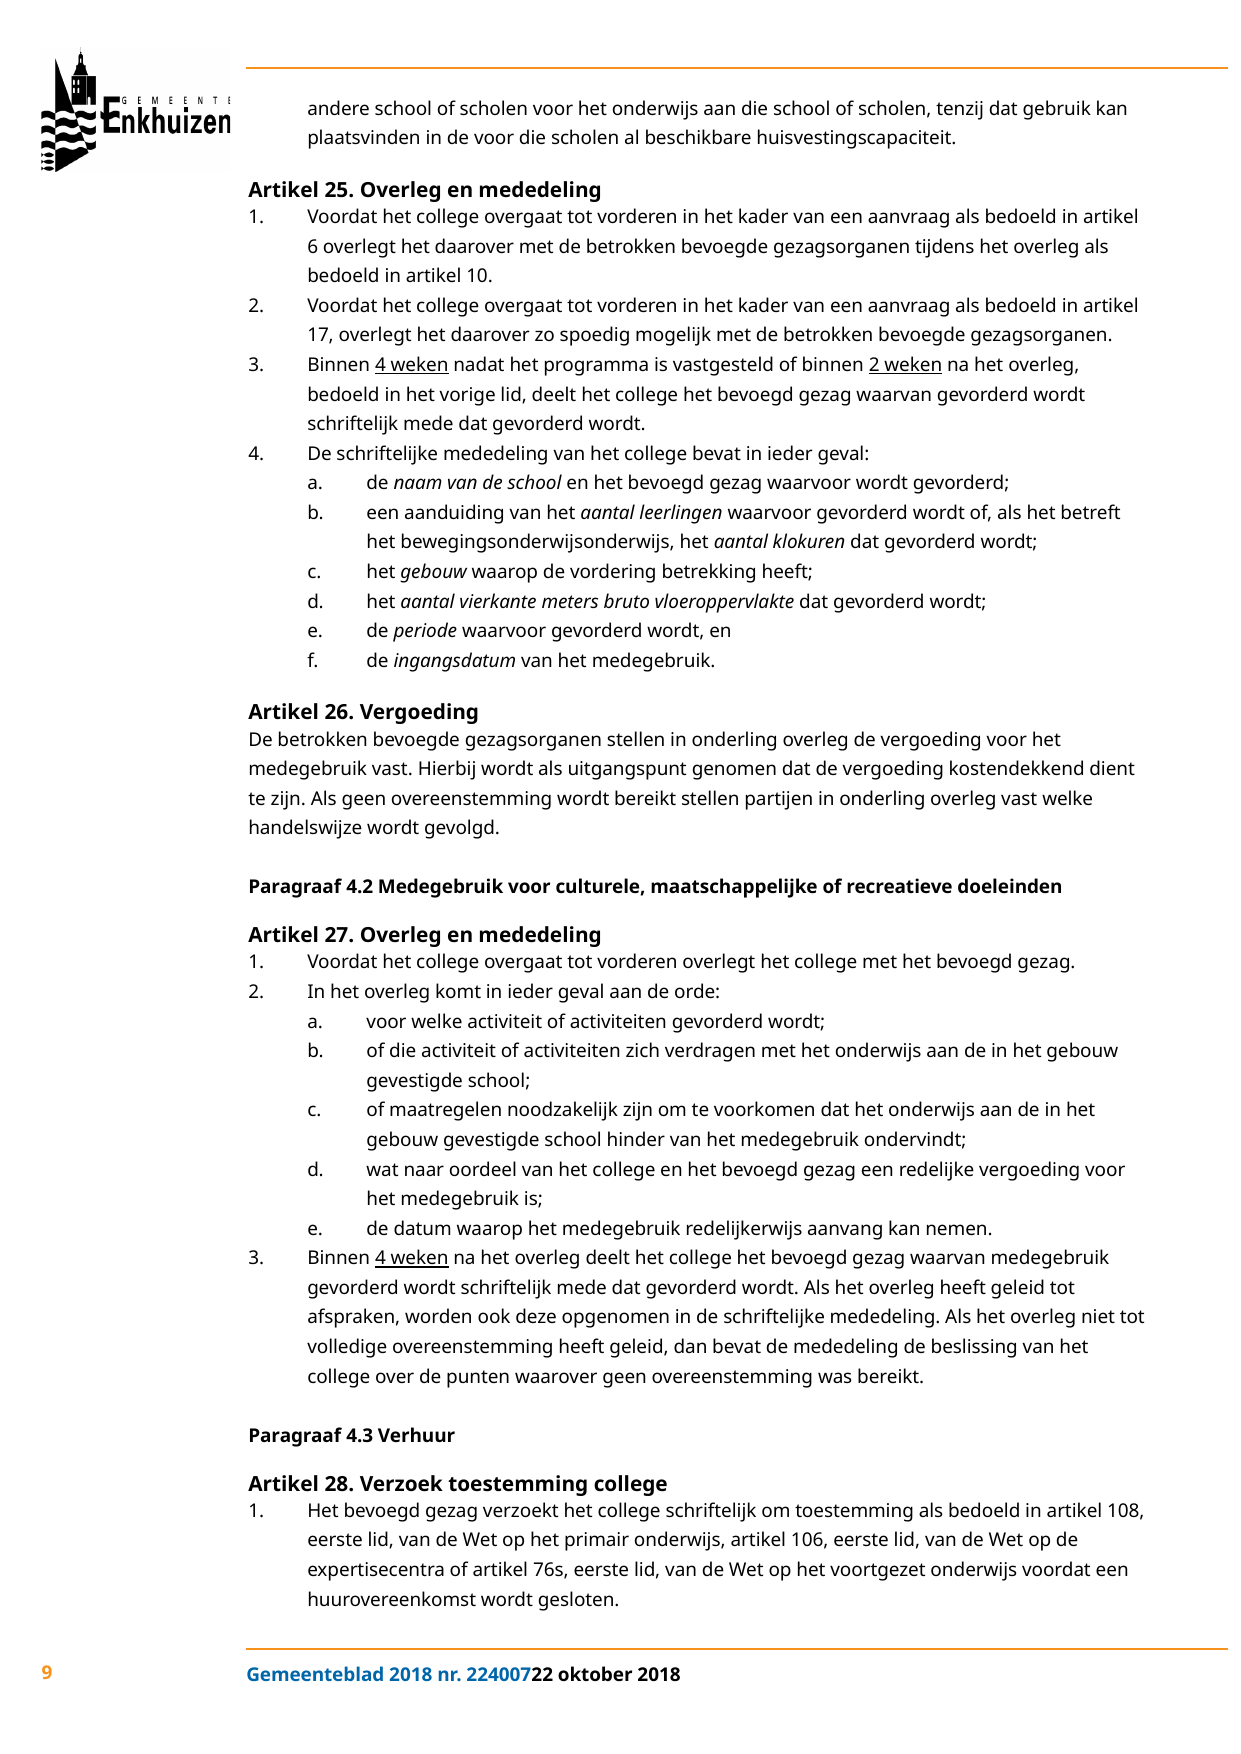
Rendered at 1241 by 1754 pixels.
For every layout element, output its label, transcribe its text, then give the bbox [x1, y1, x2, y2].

list of maatregelen noodzakelijk zijn om te voorkomen dat het onderwijs aan de in het gebouw gevestigde school hinder van het medegebruik ondervindt; [307, 1097, 1152, 1152]
list wat naar oordeel van het college en het bevoegd gezag een redelijke vergoeding voor het medegebruik is; [307, 1156, 1152, 1211]
list voor welke activiteit of activiteiten gevorderd wordt; [307, 1008, 1152, 1034]
text Paragraaf 4.2 Medegebruik voor culturele, maatschappelijke of recreatieve doeleinden [248, 874, 1152, 899]
list Binnen 4 weken nadat het programma is vastgesteld of binnen 2 weken na het overleg, bedoeld in het vorige lid, deelt het college het bevoegd gezag waarvan gevorderd wordt schriftelijk mede dat gevorderd wordt. [248, 351, 1152, 436]
list de datum waarop het medegebruik redelijkerwijs aanvang kan nemen. [307, 1215, 1152, 1241]
list De schriftelijke mededeling van het college bevat in ieder geval: [248, 440, 1152, 466]
list andere school of scholen voor het onderwijs aan die school of scholen, tenzij dat gebruik kan plaatsvinden in de voor die scholen al beschikbare huisvestingscapaciteit. [248, 95, 1152, 150]
list de ingangsdatum van het medegebruik. [307, 647, 1152, 673]
list Voordat het college overgaat tot vorderen overlegt het college met het bevoegd gezag. [248, 949, 1152, 974]
text Artikel 28. Verzoek toestemming college [248, 1469, 1152, 1497]
list Voordat het college overgaat tot vorderen in het kader van een aanvraag als bedoeld in artikel 6 overlegt het daarover met de betrokken bevoegde gezagsorganen tijdens het overleg als bedoeld in artikel 10. [248, 203, 1152, 288]
list het gebouw waarop de vordering betrekking heeft; [307, 558, 1152, 584]
list of die activiteit of activiteiten zich verdragen met het onderwijs aan de in het gebouw gevestigde school; [307, 1037, 1152, 1093]
list de naam van de school en het bevoegd gezag waarvoor wordt gevorderd; [307, 469, 1152, 495]
text Artikel 27. Overleg en mededeling [248, 920, 1152, 949]
text De betrokken bevoegde gezagsorganen stellen in onderling overleg de vergoeding voor het medegebruik vast. Hierbij wordt als uitgangspunt genomen dat de vergoeding kostendekkend dient te zijn. Als geen overeenstemming wordt bereikt stellen partijen in onderling overleg vast welke handelswijze wordt gevolgd. [248, 726, 1152, 840]
text Paragraaf 4.3 Verhuur [248, 1422, 1152, 1448]
list Binnen 4 weken na het overleg deelt het college het bevoegd gezag waarvan medegebruik gevorderd wordt schriftelijk mede dat gevorderd wordt. Als het overleg heeft geleid tot afspraken, worden ook deze opgenomen in de schriftelijke mededeling. Als het overleg niet tot volledige overeenstemming heeft geleid, dan bevat de mededeling de beslissing van het college over de punten waarover geen overeenstemming was bereikt. [248, 1244, 1152, 1389]
list In het overleg komt in ieder geval aan de orde: [248, 978, 1152, 1004]
list de periode waarvoor gevorderd wordt, en [307, 617, 1152, 643]
list Voordat het college overgaat tot vorderen in het kader van een aanvraag als bedoeld in artikel 17, overlegt het daarover zo spoedig mogelijk met de betrokken bevoegde gezagsorganen. [248, 292, 1152, 347]
text Artikel 25. Overleg en mededeling [248, 175, 1152, 203]
list een aanduiding van het aantal leerlingen waarvoor gevorderd wordt of, als het betreft het bewegingsonderwijsonderwijs, het aantal klokuren dat gevorderd wordt; [307, 499, 1152, 554]
picture [41, 47, 231, 172]
list het aantal vierkante meters bruto vloeroppervlakte dat gevorderd wordt; [307, 588, 1152, 613]
text Artikel 26. Vergoeding [248, 697, 1152, 726]
list Het bevoegd gezag verzoekt het college schriftelijk om toestemming als bedoeld in artikel 108, eerste lid, van de Wet op het primair onderwijs, artikel 106, eerste lid, van de Wet op de expertisecentra of artikel 76s, eerste lid, van de Wet op het voortgezet onderwijs voordat een huurovereenkomst wordt gesloten. [248, 1497, 1152, 1612]
